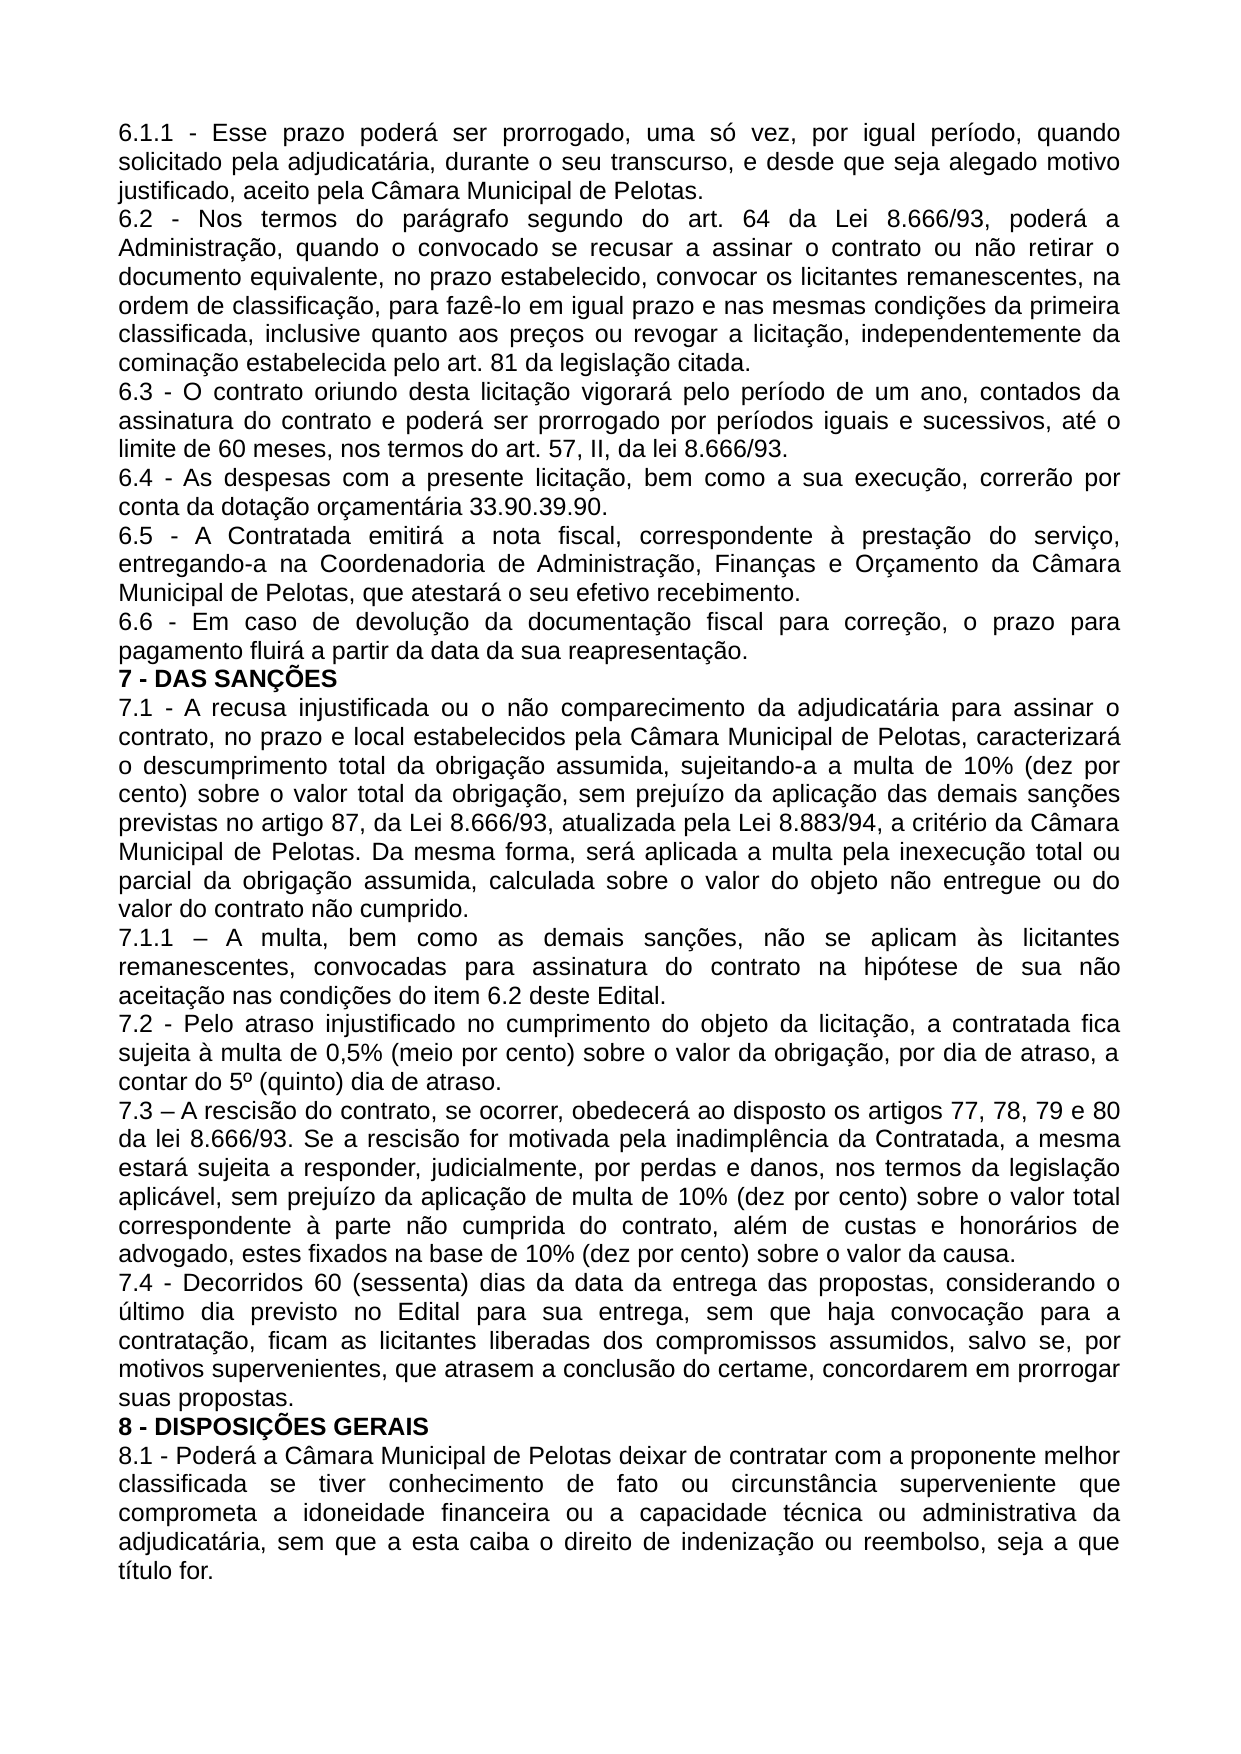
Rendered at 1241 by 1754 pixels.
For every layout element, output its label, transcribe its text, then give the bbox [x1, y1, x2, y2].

text 6.2 - Nos termos do parágrafo segundo do art. 64 da Lei 8.666/93, poderá a Administração, quando o convocado se recusar a assinar o contrato ou não retirar o documento equivalente, no prazo estabelecido, convocar os licitantes remanescentes, na ordem de classificação, para fazê-lo em igual prazo e nas mesmas condições da primeira classificada, inclusive quanto aos preços ou revogar a licitação, independentemente da cominação estabelecida pelo art. 81 da legislação citada. [118, 204, 1122, 377]
text 6.1.1 - Esse prazo poderá ser prorrogado, uma só vez, por igual período, quando solicitado pela adjudicatária, durante o seu transcurso, e desde que seja alegado motivo justificado, aceito pela Câmara Municipal de Pelotas. [118, 118, 1122, 204]
text 7.1.1 – A multa, bem como as demais sanções, não se aplicam às licitantes remanescentes, convocadas para assinatura do contrato na hipótese de sua não aceitação nas condições do item 6.2 deste Edital. [118, 923, 1122, 1009]
text 7 - DAS SANÇÕES [118, 664, 1122, 693]
text 6.4 - As despesas com a presente licitação, bem como a sua execução, correrão por conta da dotação orçamentária 33.90.39.90. [118, 463, 1122, 521]
text 7.3 – A rescisão do contrato, se ocorrer, obedecerá ao disposto os artigos 77, 78, 79 e 80 da lei 8.666/93. Se a rescisão for motivada pela inadimplência da Contratada, a mesma estará sujeita a responder, judicialmente, por perdas e danos, nos termos da legislação aplicável, sem prejuízo da aplicação de multa de 10% (dez por cento) sobre o valor total correspondente à parte não cumprida do contrato, além de custas e honorários de advogado, estes fixados na base de 10% (dez por cento) sobre o valor da causa. [118, 1096, 1122, 1268]
text 7.2 - Pelo atraso injustificado no cumprimento do objeto da licitação, a contratada fica sujeita à multa de 0,5% (meio por cento) sobre o valor da obrigação, por dia de atraso, a contar do 5º (quinto) dia de atraso. [118, 1009, 1122, 1096]
text 6.3 - O contrato oriundo desta licitação vigorará pelo período de um ano, contados da assinatura do contrato e poderá ser prorrogado por períodos iguais e sucessivos, até o limite de 60 meses, nos termos do art. 57, II, da lei 8.666/93. [118, 377, 1122, 463]
text 7.4 - Decorridos 60 (sessenta) dias da data da entrega das propostas, considerando o último dia previsto no Edital para sua entrega, sem que haja convocação para a contratação, ficam as licitantes liberadas dos compromissos assumidos, salvo se, por motivos supervenientes, que atrasem a conclusão do certame, concordarem em prorrogar suas propostas. [118, 1268, 1122, 1412]
text 7.1 - A recusa injustificada ou o não comparecimento da adjudicatária para assinar o contrato, no prazo e local estabelecidos pela Câmara Municipal de Pelotas, caracterizará o descumprimento total da obrigação assumida, sujeitando-a a multa de 10% (dez por cento) sobre o valor total da obrigação, sem prejuízo da aplicação das demais sanções previstas no artigo 87, da Lei 8.666/93, atualizada pela Lei 8.883/94, a critério da Câmara Municipal de Pelotas. Da mesma forma, será aplicada a multa pela inexecução total ou parcial da obrigação assumida, calculada sobre o valor do objeto não entregue ou do valor do contrato não cumprido. [118, 693, 1122, 923]
text 6.6 - Em caso de devolução da documentação fiscal para correção, o prazo para pagamento fluirá a partir da data da sua reapresentação. [118, 607, 1122, 664]
text 8.1 - Poderá a Câmara Municipal de Pelotas deixar de contratar com a proponente melhor classificada se tiver conhecimento de fato ou circunstância superveniente que comprometa a idoneidade financeira ou a capacidade técnica ou administrativa da adjudicatária, sem que a esta caiba o direito de indenização ou reembolso, seja a que título for. [118, 1441, 1122, 1584]
text 8 - DISPOSIÇÕES GERAIS [118, 1412, 1122, 1441]
text 6.5 - A Contratada emitirá a nota fiscal, correspondente à prestação do serviço, entregando-a na Coordenadoria de Administração, Finanças e Orçamento da Câmara Municipal de Pelotas, que atestará o seu efetivo recebimento. [118, 521, 1122, 607]
